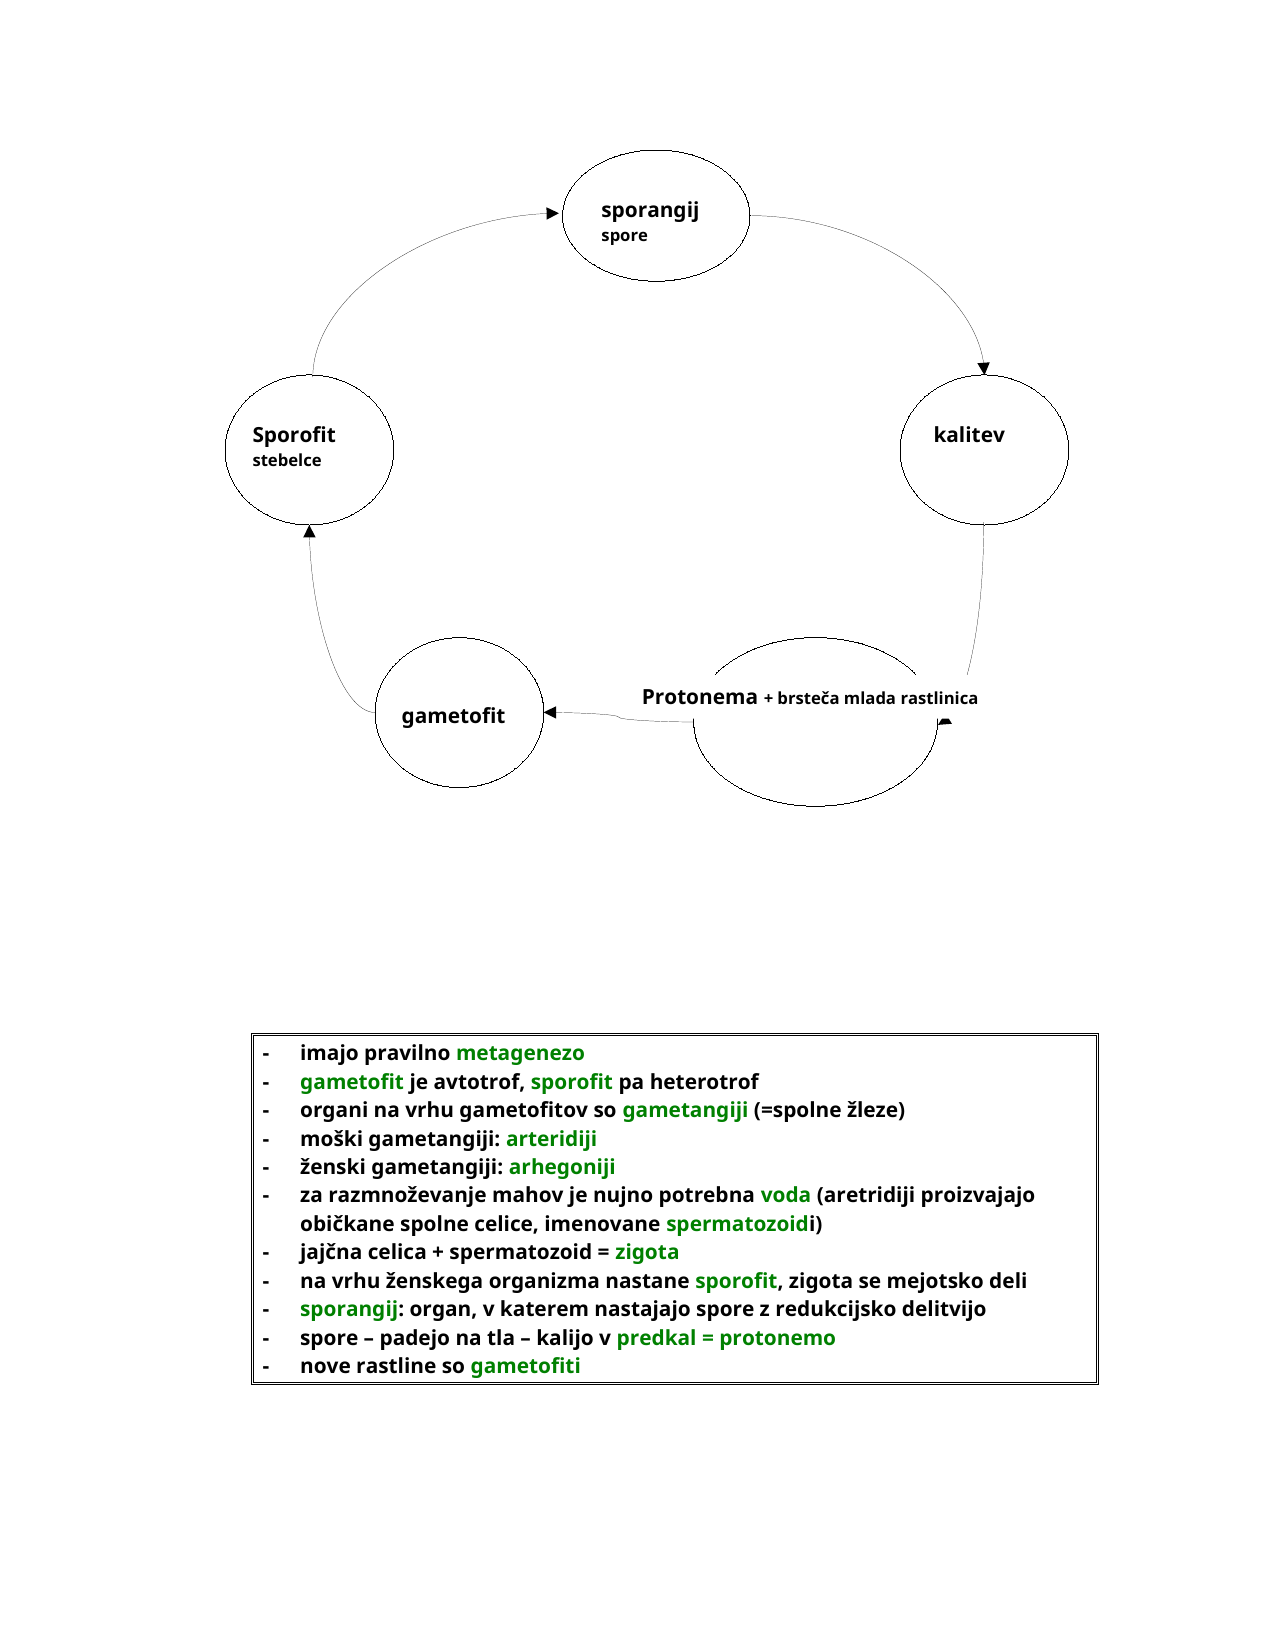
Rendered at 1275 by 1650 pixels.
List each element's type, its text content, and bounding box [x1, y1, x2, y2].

list spore – padejo na tla – kalijo v predkal = protonemo [254, 1318, 1096, 1346]
list ženski gametangiji: arhegoniji [254, 1147, 1096, 1175]
list moški gametangiji: arteridiji [254, 1118, 1096, 1147]
list na vrhu ženskega organizma nastane sporofit, zigota se mejotsko deli [254, 1261, 1096, 1289]
list organi na vrhu gametofitov so gametangiji (=spolne žleze) [254, 1090, 1096, 1118]
list za razmnoževanje mahov je nujno potrebna voda (aretridiji proizvajajo običkane spolne celice, imenovane spermatozoidi) [254, 1175, 1096, 1232]
list nove rastline so gametofiti [254, 1346, 1096, 1382]
list sporangij: organ, v katerem nastajajo spore z redukcijsko delitvijo [254, 1289, 1096, 1318]
list jajčna celica + spermatozoid = zigota [254, 1232, 1096, 1261]
list gametofit je avtotrof, sporofit pa heterotrof [254, 1062, 1096, 1090]
list imajo pravilno metagenezo [254, 1036, 1096, 1062]
